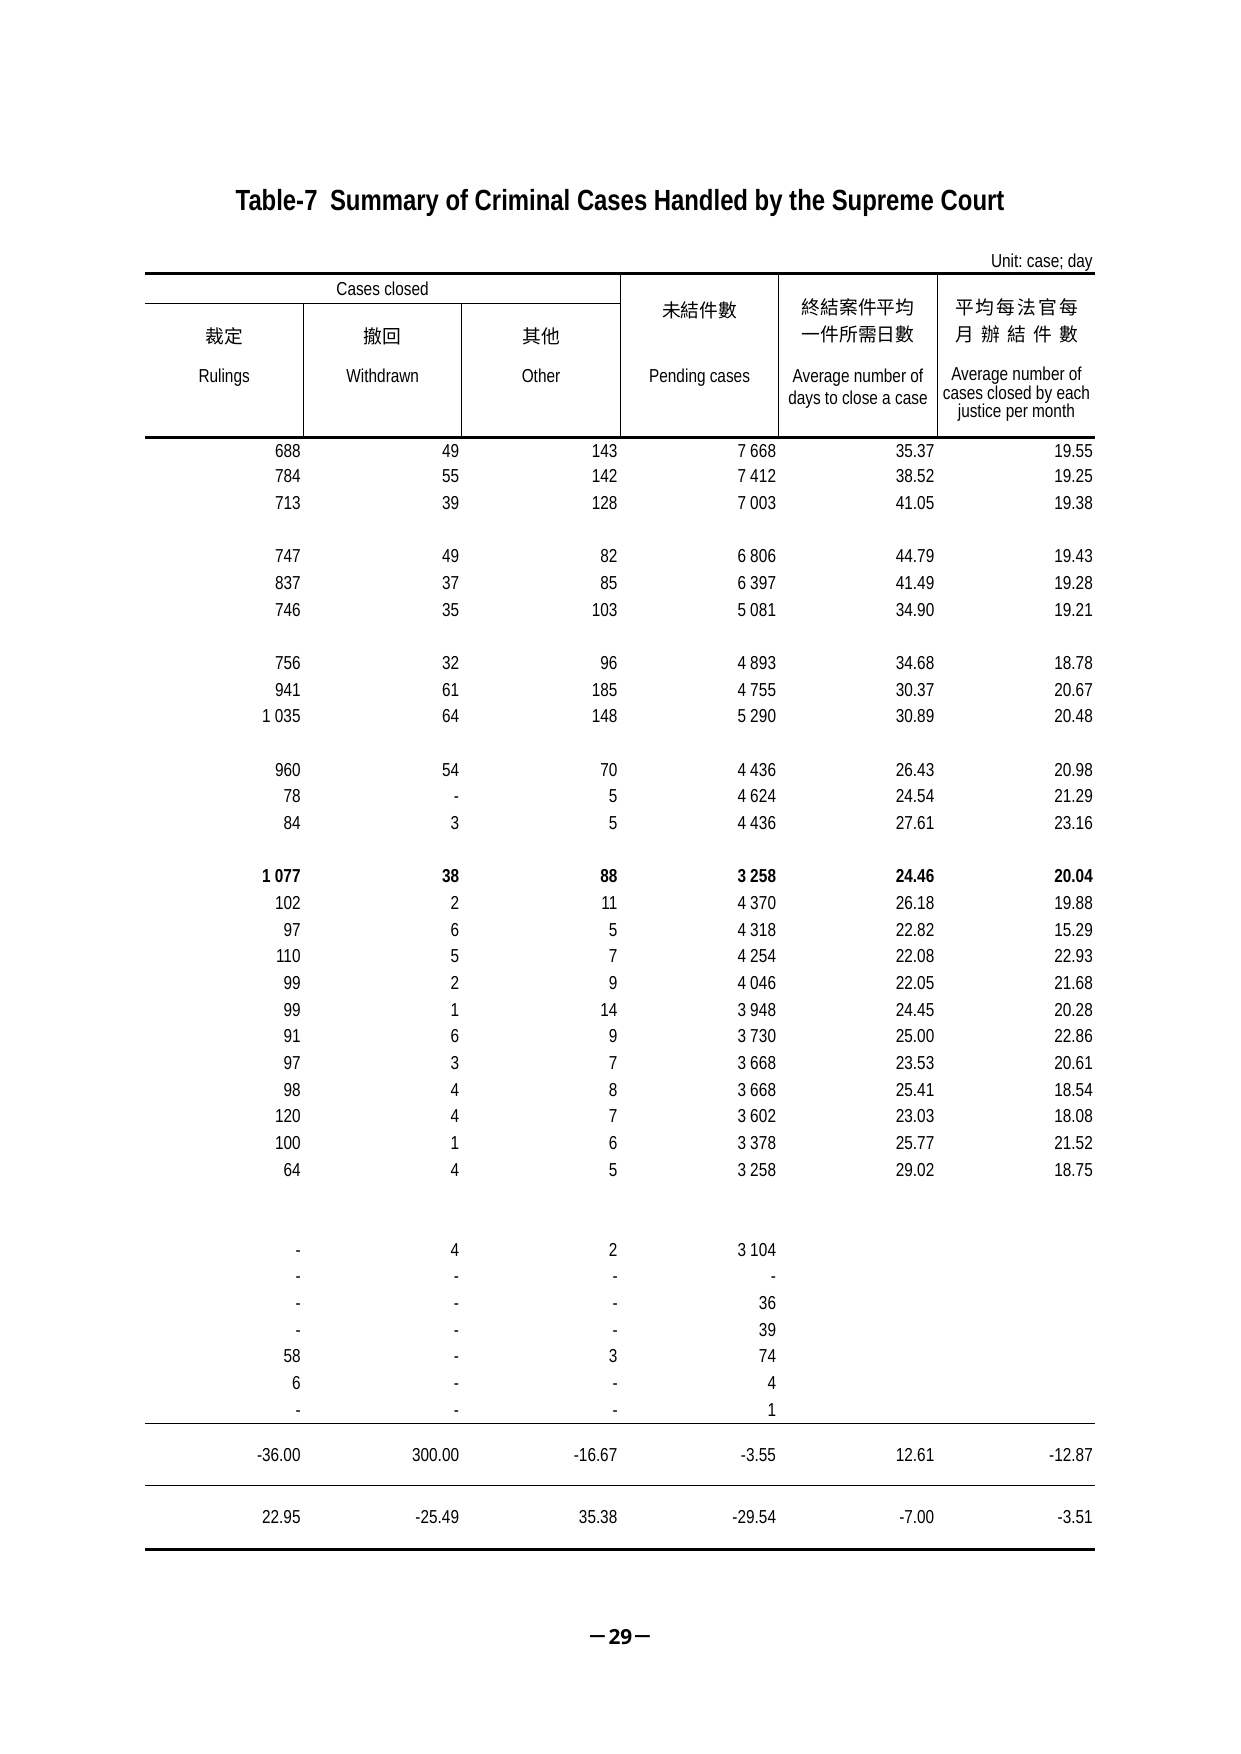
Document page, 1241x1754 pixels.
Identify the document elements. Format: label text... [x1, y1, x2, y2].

table_cell 142 [462, 463, 620, 489]
table_cell 19.55 [937, 439, 1095, 463]
table_cell 49 [303, 543, 462, 569]
table_header 平均每法官每月辦結件數 [938, 275, 1095, 365]
table_cell 4 436 [620, 810, 778, 836]
table_cell [779, 1236, 937, 1263]
table_cell [937, 1396, 1095, 1423]
table_cell 3 668 [620, 1076, 778, 1103]
table_cell [779, 623, 937, 649]
table_cell [462, 730, 620, 756]
table_cell 24.46 [779, 863, 937, 889]
table_cell [779, 1263, 937, 1289]
table_cell 99 [145, 996, 303, 1023]
table_cell [145, 623, 303, 649]
table_cell 5 290 [620, 703, 778, 729]
table_cell 9 [462, 970, 620, 996]
table_cell 19.88 [937, 890, 1095, 916]
table_cell Other [462, 365, 620, 436]
table_cell 23.16 [937, 810, 1095, 836]
table_cell - [145, 1263, 303, 1289]
table_cell 4 [303, 1076, 462, 1103]
table_cell 25.41 [779, 1076, 937, 1103]
table_cell [779, 730, 937, 756]
table_cell 64 [303, 703, 462, 729]
table_cell [779, 1396, 937, 1423]
table_cell 34.90 [779, 596, 937, 623]
table_cell [145, 730, 303, 756]
table_cell 4 254 [620, 943, 778, 969]
table_cell [937, 1316, 1095, 1343]
table_cell 85 [462, 570, 620, 596]
table_cell 9 [462, 1023, 620, 1049]
table_cell Average number of days to close a case [779, 365, 937, 436]
table_cell - [145, 1236, 303, 1263]
table_cell [303, 836, 462, 863]
table_cell 7 [462, 1050, 620, 1076]
table_cell - [303, 1343, 462, 1369]
table_cell 837 [145, 570, 303, 596]
table_cell [620, 623, 778, 649]
table_cell 20.98 [937, 756, 1095, 783]
table_cell 74 [620, 1343, 778, 1369]
table_cell 99 [145, 970, 303, 996]
table_cell 3 948 [620, 996, 778, 1023]
text Unit: case; day [148, 250, 1092, 272]
table_cell 37 [303, 570, 462, 596]
table_cell -36.00 [145, 1424, 303, 1485]
table_cell 300.00 [303, 1424, 462, 1485]
table_cell 4 [620, 1370, 778, 1396]
table_cell [303, 730, 462, 756]
table_cell 21.68 [937, 970, 1095, 996]
table_cell 18.75 [937, 1156, 1095, 1183]
table_cell 148 [462, 703, 620, 729]
table_cell 3 [462, 1343, 620, 1369]
table_cell 11 [462, 890, 620, 916]
table_cell 97 [145, 916, 303, 943]
table_cell 29.02 [779, 1156, 937, 1183]
table_cell 96 [462, 650, 620, 676]
table_cell 3 258 [620, 863, 778, 889]
table_cell [620, 730, 778, 756]
table_cell 88 [462, 863, 620, 889]
table_cell - [303, 1316, 462, 1343]
table_cell 3 378 [620, 1130, 778, 1156]
table_cell [937, 1343, 1095, 1369]
table_cell 100 [145, 1130, 303, 1156]
table_cell 746 [145, 596, 303, 623]
table_cell 97 [145, 1050, 303, 1076]
table_cell [779, 1343, 937, 1369]
table_cell [937, 1236, 1095, 1263]
table_cell 5 081 [620, 596, 778, 623]
table_cell [937, 516, 1095, 543]
table_cell - [620, 1263, 778, 1289]
table_cell 5 [462, 916, 620, 943]
table_cell [779, 1290, 937, 1316]
table_cell [145, 1210, 303, 1236]
table_cell -3.55 [620, 1424, 778, 1485]
table_cell [303, 516, 462, 543]
table_cell 14 [462, 996, 620, 1023]
table_cell 39 [303, 490, 462, 516]
table_cell 27.61 [779, 810, 937, 836]
table_cell Rulings [145, 365, 303, 436]
table_cell - [303, 783, 462, 809]
table_cell 41.05 [779, 490, 937, 516]
table_cell [937, 623, 1095, 649]
table_cell 78 [145, 783, 303, 809]
table_cell 1 035 [145, 703, 303, 729]
table_cell 38.52 [779, 463, 937, 489]
table_cell 64 [145, 1156, 303, 1183]
table_cell - [303, 1370, 462, 1396]
table_cell 26.18 [779, 890, 937, 916]
table_cell 19.21 [937, 596, 1095, 623]
table_cell 7 003 [620, 490, 778, 516]
table_cell 688 [145, 439, 303, 463]
table_cell 15.29 [937, 916, 1095, 943]
table_cell - [462, 1316, 620, 1343]
table_cell [145, 516, 303, 543]
table_cell 35.38 [462, 1486, 620, 1548]
table_cell [620, 516, 778, 543]
table_cell 20.04 [937, 863, 1095, 889]
table_cell 25.77 [779, 1130, 937, 1156]
table_cell 120 [145, 1103, 303, 1129]
table_cell 784 [145, 463, 303, 489]
table_cell [620, 1183, 778, 1209]
table_cell 20.67 [937, 676, 1095, 703]
table_cell [779, 1210, 937, 1236]
table_cell 裁定 [145, 304, 303, 365]
table_cell 撤回 [304, 304, 461, 365]
table_cell 35.37 [779, 439, 937, 463]
table_cell 21.52 [937, 1130, 1095, 1156]
table_cell - [145, 1316, 303, 1343]
table_cell 39 [620, 1316, 778, 1343]
table_cell 960 [145, 756, 303, 783]
table_cell 22.05 [779, 970, 937, 996]
table_cell - [462, 1290, 620, 1316]
table_cell 22.08 [779, 943, 937, 969]
table_cell 941 [145, 676, 303, 703]
table_cell 91 [145, 1023, 303, 1049]
table_cell 18.78 [937, 650, 1095, 676]
table_cell 19.28 [937, 570, 1095, 596]
table_cell 70 [462, 756, 620, 783]
table_cell 35 [303, 596, 462, 623]
table_cell 713 [145, 490, 303, 516]
table_cell 4 370 [620, 890, 778, 916]
table_cell 3 668 [620, 1050, 778, 1076]
table_cell 19.38 [937, 490, 1095, 516]
table_cell 185 [462, 676, 620, 703]
table_cell - [462, 1263, 620, 1289]
table_cell 7 668 [620, 439, 778, 463]
table_cell [303, 1183, 462, 1209]
table_cell [937, 1183, 1095, 1209]
table_header 終結案件平均一件所需日數 [779, 275, 937, 365]
table_cell [462, 516, 620, 543]
table_cell 7 [462, 943, 620, 969]
table_header Cases closed [145, 275, 620, 303]
table_cell [620, 1210, 778, 1236]
table_cell - [303, 1263, 462, 1289]
table_cell 8 [462, 1076, 620, 1103]
table_cell 23.03 [779, 1103, 937, 1129]
table_cell [937, 1290, 1095, 1316]
table_cell 6 [462, 1130, 620, 1156]
table_cell [462, 1210, 620, 1236]
table_cell [462, 623, 620, 649]
table_cell - [145, 1290, 303, 1316]
table_cell 6 [303, 916, 462, 943]
table_cell 84 [145, 810, 303, 836]
table_cell 12.61 [779, 1424, 937, 1485]
table_cell 20.28 [937, 996, 1095, 1023]
table_cell 2 [303, 890, 462, 916]
table_cell 18.54 [937, 1076, 1095, 1103]
table_cell 22.95 [145, 1486, 303, 1548]
table_cell 30.89 [779, 703, 937, 729]
table_cell -29.54 [620, 1486, 778, 1548]
table_cell 4 624 [620, 783, 778, 809]
table_cell 25.00 [779, 1023, 937, 1049]
table_cell 1 [620, 1396, 778, 1423]
table_cell 20.61 [937, 1050, 1095, 1076]
table_header 未結件數 [621, 275, 778, 365]
table_cell 22.86 [937, 1023, 1095, 1049]
table_cell 21.29 [937, 783, 1095, 809]
table_cell [303, 1210, 462, 1236]
table_cell 26.43 [779, 756, 937, 783]
table_cell - [145, 1396, 303, 1423]
table_cell 7 412 [620, 463, 778, 489]
table_cell 1 [303, 996, 462, 1023]
table_cell 5 [462, 783, 620, 809]
table_cell 110 [145, 943, 303, 969]
table_cell 3 [303, 810, 462, 836]
table_cell [779, 516, 937, 543]
table_cell 4 436 [620, 756, 778, 783]
table_cell 6 397 [620, 570, 778, 596]
table_cell [937, 730, 1095, 756]
table_cell -25.49 [303, 1486, 462, 1548]
table_cell 4 893 [620, 650, 778, 676]
table_cell 3 258 [620, 1156, 778, 1183]
table_cell [779, 1316, 937, 1343]
table_cell 4 [303, 1236, 462, 1263]
table_cell 3 [303, 1050, 462, 1076]
table_cell 19.43 [937, 543, 1095, 569]
table_cell 7 [462, 1103, 620, 1129]
table_cell 1 [303, 1130, 462, 1156]
table_cell 34.68 [779, 650, 937, 676]
table_cell 128 [462, 490, 620, 516]
table_cell 19.25 [937, 463, 1095, 489]
table_cell 22.82 [779, 916, 937, 943]
table_cell [779, 836, 937, 863]
table_cell 103 [462, 596, 620, 623]
table_cell 747 [145, 543, 303, 569]
table_cell 4 046 [620, 970, 778, 996]
table_cell 58 [145, 1343, 303, 1369]
table_cell 18.08 [937, 1103, 1095, 1129]
table_cell 4 755 [620, 676, 778, 703]
table_cell [937, 836, 1095, 863]
table_cell 5 [462, 1156, 620, 1183]
table_cell -3.51 [937, 1486, 1095, 1548]
table_cell 82 [462, 543, 620, 569]
table_cell 2 [462, 1236, 620, 1263]
table_cell [779, 1183, 937, 1209]
table_cell 6 [145, 1370, 303, 1396]
table_cell -16.67 [462, 1424, 620, 1485]
table_cell 143 [462, 439, 620, 463]
table_cell [303, 623, 462, 649]
table_cell 3 104 [620, 1236, 778, 1263]
table_cell 41.49 [779, 570, 937, 596]
table_cell 3 602 [620, 1103, 778, 1129]
table_cell - [303, 1290, 462, 1316]
table_cell 38 [303, 863, 462, 889]
table_cell Pending cases [621, 365, 778, 436]
table_cell [620, 836, 778, 863]
table_cell 5 [462, 810, 620, 836]
table_cell [462, 836, 620, 863]
table_cell [462, 1183, 620, 1209]
table_cell [145, 836, 303, 863]
table_cell 2 [303, 970, 462, 996]
table_cell 61 [303, 676, 462, 703]
table_cell 1 077 [145, 863, 303, 889]
table_cell [937, 1370, 1095, 1396]
table_cell 55 [303, 463, 462, 489]
table_cell -7.00 [779, 1486, 937, 1548]
table_cell Average number of cases closed by each justice per month [938, 365, 1095, 436]
table_cell 54 [303, 756, 462, 783]
table_cell 6 806 [620, 543, 778, 569]
table_cell 其他 [462, 304, 620, 365]
table_cell 20.48 [937, 703, 1095, 729]
table_cell 6 [303, 1023, 462, 1049]
table_cell 4 318 [620, 916, 778, 943]
table_cell 32 [303, 650, 462, 676]
table_cell 4 [303, 1156, 462, 1183]
table_cell 22.93 [937, 943, 1095, 969]
table_cell 24.45 [779, 996, 937, 1023]
table_cell 4 [303, 1103, 462, 1129]
table_cell [937, 1210, 1095, 1236]
table_cell [937, 1263, 1095, 1289]
table_cell 36 [620, 1290, 778, 1316]
table_cell 44.79 [779, 543, 937, 569]
table_cell - [462, 1396, 620, 1423]
table_cell 30.37 [779, 676, 937, 703]
table_cell [145, 1183, 303, 1209]
table_cell - [303, 1396, 462, 1423]
table_cell [779, 1370, 937, 1396]
table_cell 98 [145, 1076, 303, 1103]
text Table-7 Summary of Criminal Cases Handled by the Supreme Court [154, 183, 1087, 217]
table_cell Withdrawn [304, 365, 461, 436]
table_cell 756 [145, 650, 303, 676]
table_cell 24.54 [779, 783, 937, 809]
table_cell 102 [145, 890, 303, 916]
table_cell 3 730 [620, 1023, 778, 1049]
table_cell - [462, 1370, 620, 1396]
table_cell -12.87 [937, 1424, 1095, 1485]
table_cell 49 [303, 439, 462, 463]
table_cell 5 [303, 943, 462, 969]
table_cell 23.53 [779, 1050, 937, 1076]
